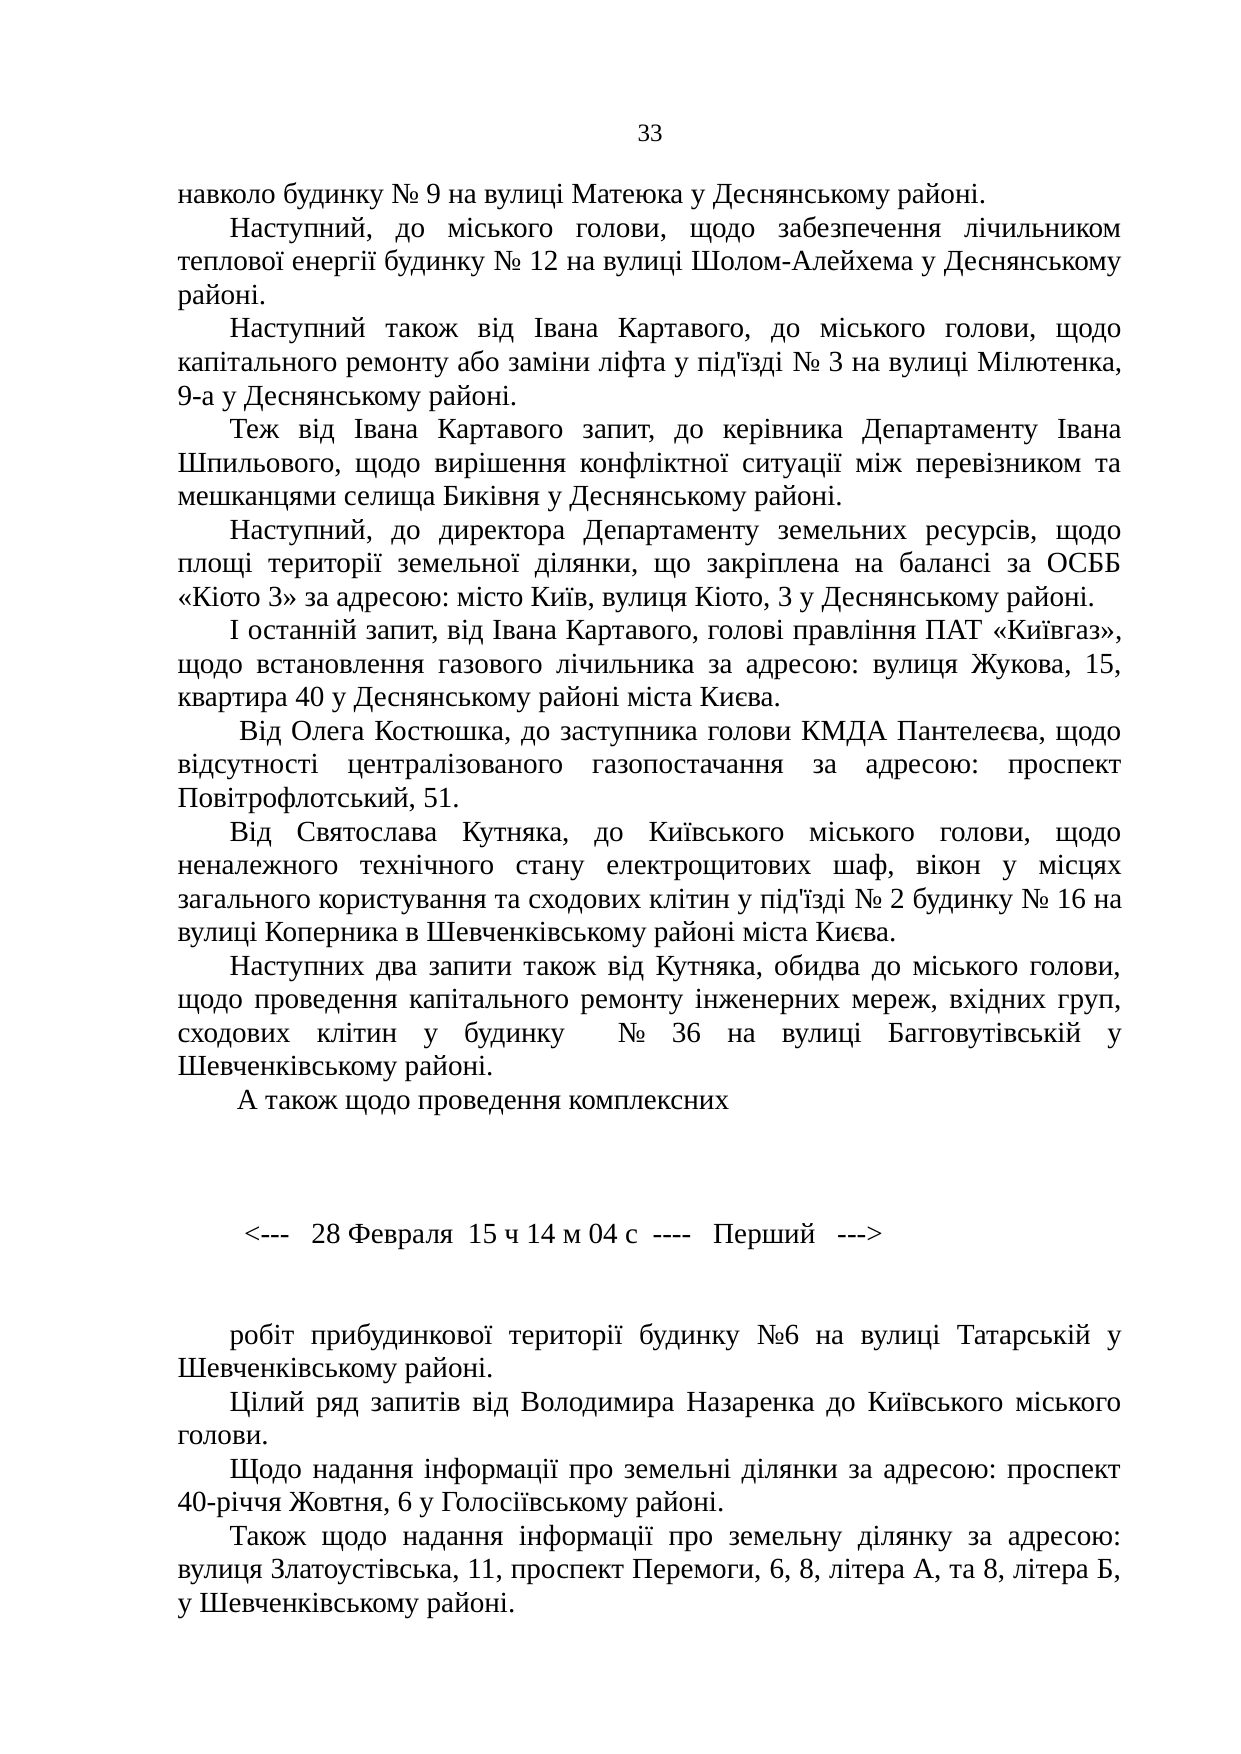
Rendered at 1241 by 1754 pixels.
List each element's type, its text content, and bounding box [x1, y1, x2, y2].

text А також щодо проведення комплексних [177, 1082, 1122, 1116]
text І останній запит, від Івана Картавого, голові правління ПАТ «Київгаз», щодо встановлення газового лічильника за адресою: вулиця Жукова, 15, квартира 40 у Деснянському районі міста Києва. [177, 612, 1122, 713]
text Цілий ряд запитів від Володимира Назаренка до Київського міського голови. [177, 1384, 1122, 1451]
text навколо будинку № 9 на вулиці Матеюка у Деснянському районі. [177, 176, 1122, 210]
text Теж від Івана Картавого запит, до керівника Департаменту Івана Шпильового, щодо вирішення конфліктної ситуації між перевізником та мешканцями селища Биківня у Деснянському районі. [177, 411, 1122, 512]
text Також щодо надання інформації про земельну ділянку за адресою: вулиця Златоустівська, 11, проспект Перемоги, 6, 8, літера А, та 8, літера Б, у Шевченківському районі. [177, 1518, 1122, 1619]
text Від Святослава Кутняка, до Київського міського голови, щодо неналежного технічного стану електрощитових шаф, вікон у місцях загального користування та сходових клітин у під'їзді № 2 будинку № 16 на вулиці Коперника в Шевченківському районі міста Києва. [177, 814, 1122, 948]
text <--- 28 Февраля 15 ч 14 м 04 с ---- Перший ---> [177, 1216, 1122, 1250]
text Наступних два запити також від Кутняка, обидва до міського голови, щодо проведення капітального ремонту інженерних мереж, вхідних груп, сходових клітин у будинку № 36 на вулиці Багговутівській у Шевченківському районі. [177, 948, 1122, 1082]
text Наступний, до міського голови, щодо забезпечення лічильником теплової енергії будинку № 12 на вулиці Шолом-Алейхема у Деснянському районі. [177, 210, 1122, 311]
text Наступний також від Івана Картавого, до міського голови, щодо капітального ремонту або заміни ліфта у під'їзді № 3 на вулиці Мілютенка, 9-а у Деснянському районі. [177, 311, 1122, 411]
text Щодо надання інформації про земельні ділянки за адресою: проспект 40-річчя Жовтня, 6 у Голосіївському районі. [177, 1451, 1122, 1518]
text робіт прибудинкової території будинку №6 на вулиці Татарській у Шевченківському районі. [177, 1317, 1122, 1384]
text Від Олега Костюшка, до заступника голови КМДА Пантелеєва, щодо відсутності централізованого газопостачання за адресою: проспект Повітрофлотський, 51. [177, 713, 1122, 814]
text Наступний, до директора Департаменту земельних ресурсів, щодо площі території земельної ділянки, що закріплена на балансі за ОСББ «Кіото 3» за адресою: місто Київ, вулиця Кіото, 3 у Деснянському районі. [177, 512, 1122, 612]
